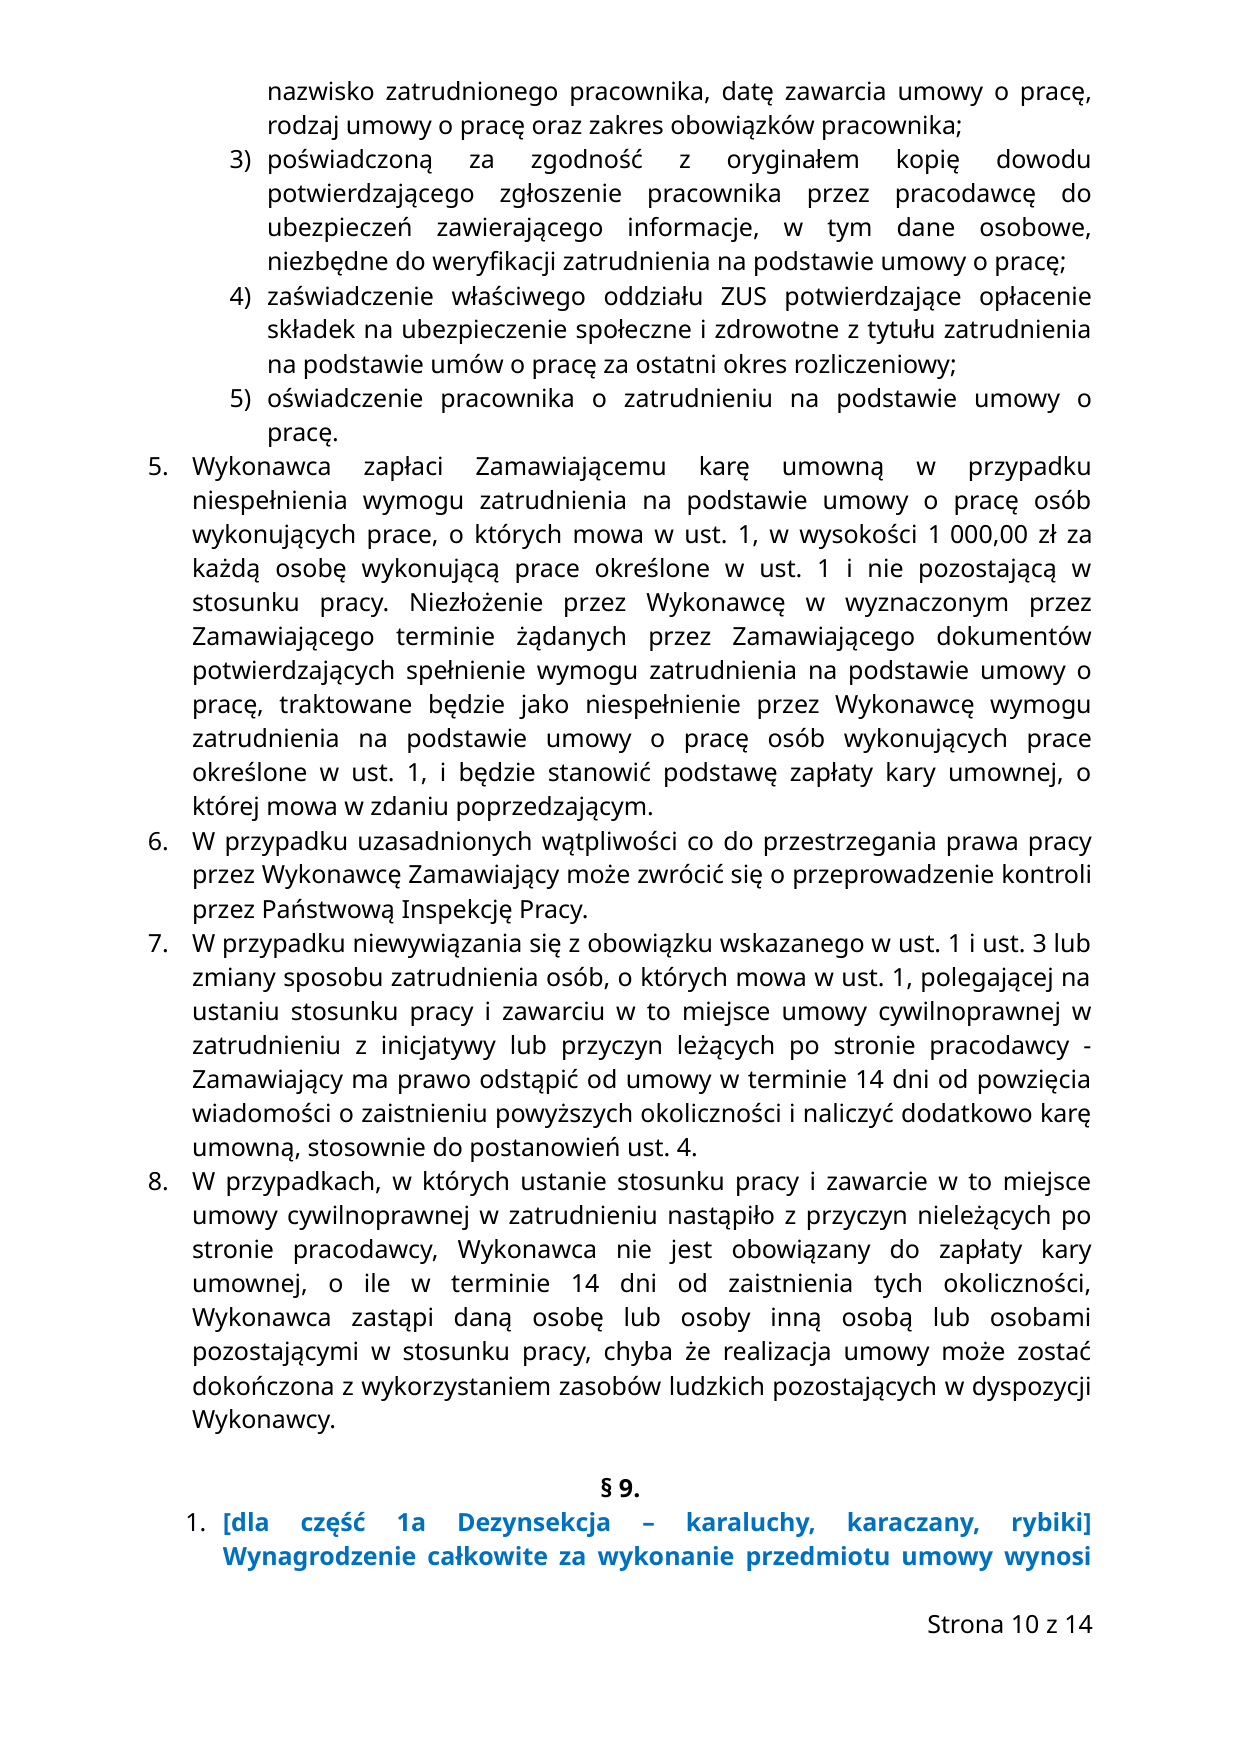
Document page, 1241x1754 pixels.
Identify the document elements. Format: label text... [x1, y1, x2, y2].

list W przypadkach, w których ustanie stosunku pracy i zawarcie w to miejsce umowy cywilnoprawnej w zatrudnieniu nastąpiło z przyczyn nieleżących po stronie pracodawcy, Wykonawca nie jest obowiązany do zapłaty kary umownej, o ile w terminie 14 dni od zaistnienia tych okoliczności, Wykonawca zastąpi daną osobę lub osoby inną osobą lub osobami pozostającymi w stosunku pracy, chyba że realizacja umowy może zostać dokończona z wykorzystaniem zasobów ludzkich pozostających w dyspozycji Wykonawcy. [148, 1164, 1093, 1436]
list W przypadku niewywiązania się z obowiązku wskazanego w ust. 1 i ust. 3 lub zmiany sposobu zatrudnienia osób, o których mowa w ust. 1, polegającej na ustaniu stosunku pracy i zawarciu w to miejsce umowy cywilnoprawnej w zatrudnieniu z inicjatywy lub przyczyn leżących po stronie pracodawcy - Zamawiający ma prawo odstąpić od umowy w terminie 14 dni od powzięcia wiadomości o zaistnieniu powyższych okoliczności i naliczyć dodatkowo karę umowną, stosownie do postanowień ust. 4. [148, 925, 1093, 1164]
list Wykonawca zapłaci Zamawiającemu karę umowną w przypadku niespełnienia wymogu zatrudnienia na podstawie umowy o pracę osób wykonujących prace, o których mowa w ust. 1, w wysokości 1 000,00 zł za każdą osobę wykonującą prace określone w ust. 1 i nie pozostającą w stosunku pracy. Niezłożenie przez Wykonawcę w wyznaczonym przez Zamawiającego terminie żądanych przez Zamawiającego dokumentów potwierdzających spełnienie wymogu zatrudnienia na podstawie umowy o pracę, traktowane będzie jako niespełnienie przez Wykonawcę wymogu zatrudnienia na podstawie umowy o pracę osób wykonujących prace określone w ust. 1, i będzie stanowić podstawę zapłaty kary umownej, o której mowa w zdaniu poprzedzającym. [148, 448, 1093, 823]
list poświadczoną za zgodność z oryginałem kopię dowodu potwierdzającego zgłoszenie pracownika przez pracodawcę do ubezpieczeń zawierającego informacje, w tym dane osobowe, niezbędne do weryfikacji zatrudnienia na podstawie umowy o pracę; [229, 142, 1093, 278]
list oświadczenie pracownika o zatrudnieniu na podstawie umowy o pracę. [229, 380, 1093, 448]
list zaświadczenie właściwego oddziału ZUS potwierdzające opłacenie składek na ubezpieczenie społeczne i zdrowotne z tytułu zatrudnienia na podstawie umów o pracę za ostatni okres rozliczeniowy; [229, 278, 1093, 380]
text § 9. [148, 1470, 1093, 1504]
list [dla część 1a Dezynsekcja – karaluchy, karaczany, rybiki] Wynagrodzenie całkowite za wykonanie przedmiotu umowy wynosi [185, 1504, 1093, 1572]
list nazwisko zatrudnionego pracownika, datę zawarcia umowy o pracę, rodzaj umowy o pracę oraz zakres obowiązków pracownika; [229, 74, 1093, 142]
list W przypadku uzasadnionych wątpliwości co do przestrzegania prawa pracy przez Wykonawcę Zamawiający może zwrócić się o przeprowadzenie kontroli przez Państwową Inspekcję Pracy. [148, 823, 1093, 925]
